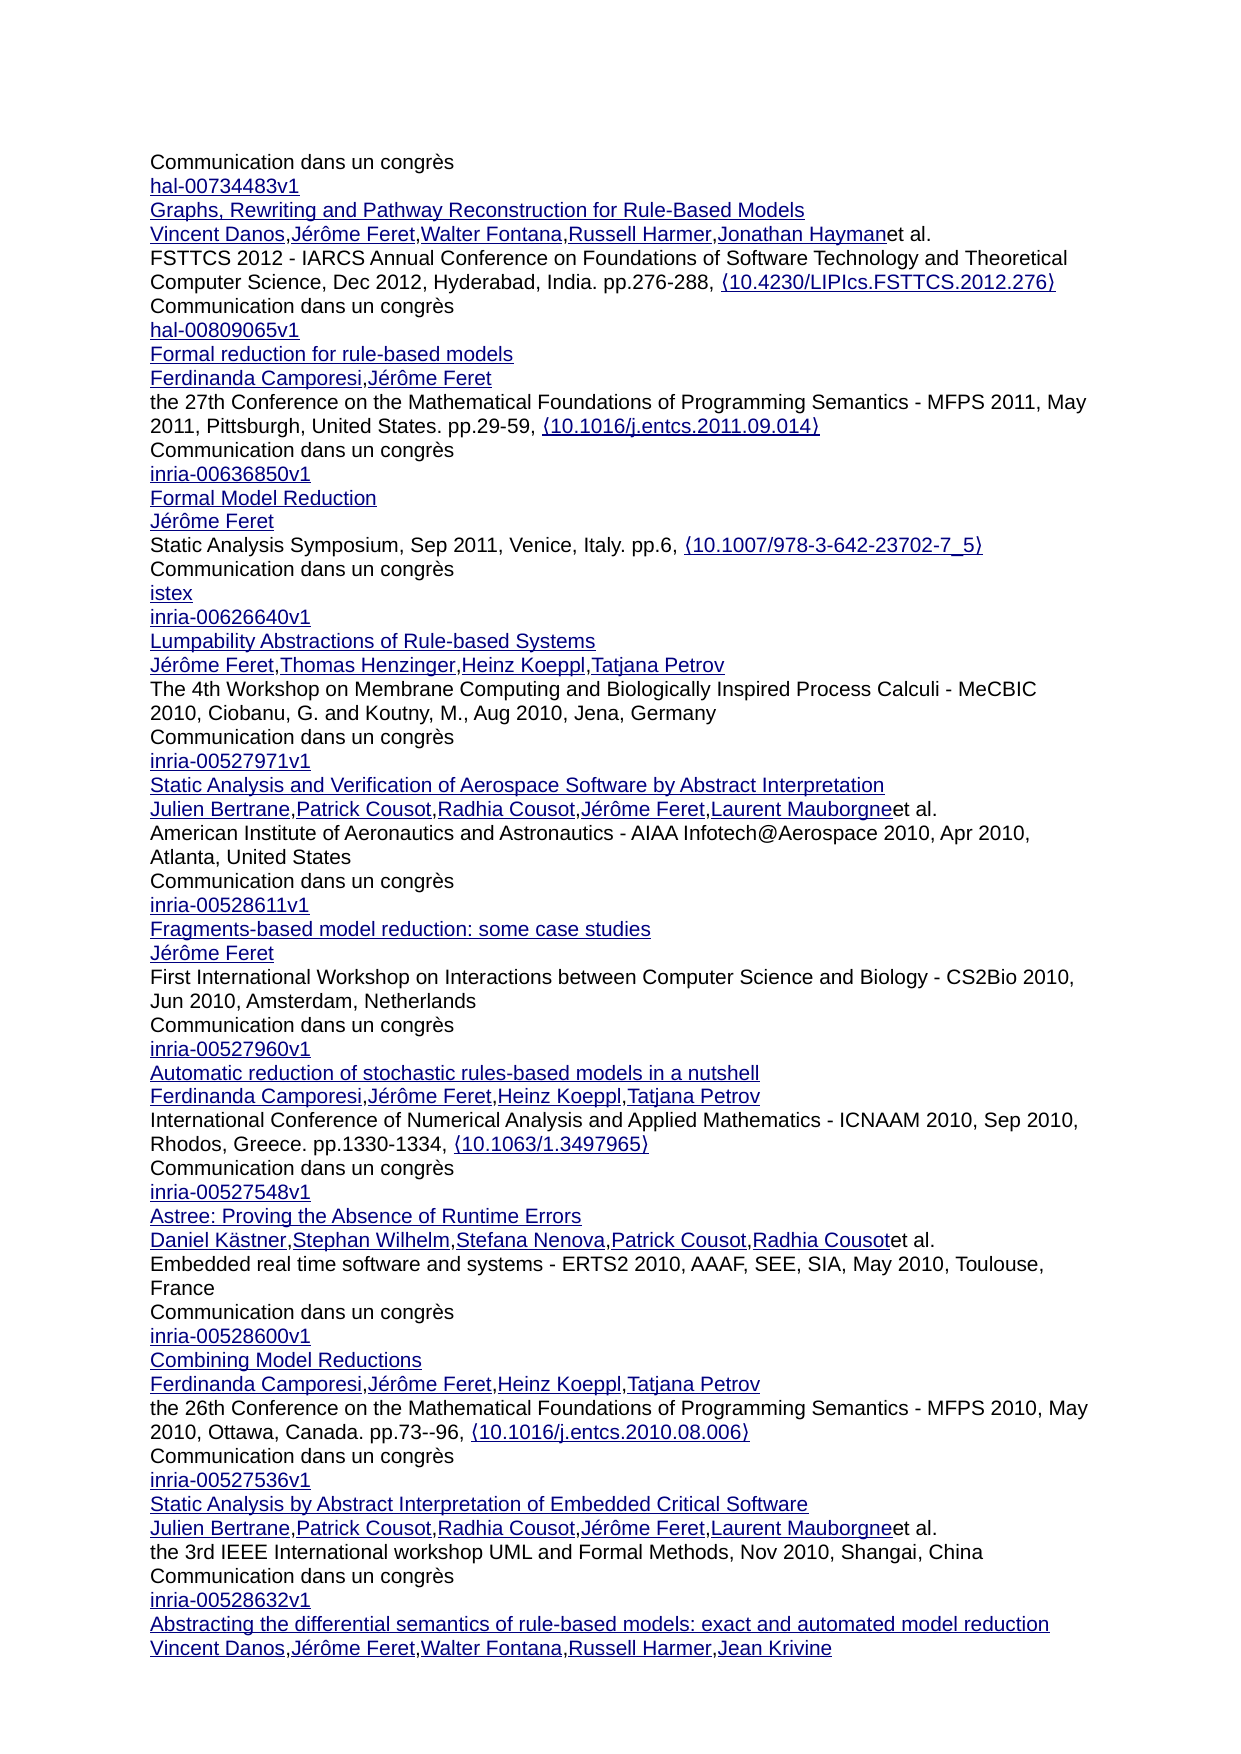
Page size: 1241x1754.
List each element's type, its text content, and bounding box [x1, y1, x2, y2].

table_cell Automatic reduction of stochastic rules-based models in a nutshell Ferdinanda Camporesi,Jérôme Feret,Heinz Koeppl,Tatjana Petrov International Conference of Numerical Analysis and Applied Mathematics - ICNAAM 2010, Sep 2010, Rhodos, Greece. pp.1330-1334, ⟨10.1063/1.3497965⟩ Communication dans un congrès inria-00527548v1 [150, 1060, 1090, 1204]
table_cell Fragments-based model reduction: some case studies Jérôme Feret First International Workshop on Interactions between Computer Science and Biology - CS2Bio 2010, Jun 2010, Amsterdam, Netherlands Communication dans un congrès inria-00527960v1 [150, 917, 1090, 1060]
table_cell Astree: Proving the Absence of Runtime Errors Daniel Kästner,Stephan Wilhelm,Stefana Nenova,Patrick Cousot,Radhia Cousotet al. Embedded real time software and systems - ERTS2 2010, AAAF, SEE, SIA, May 2010, Toulouse, France Communication dans un congrès inria-00528600v1 [150, 1204, 1090, 1348]
table_cell Communication dans un congrès hal-00734483v1 [150, 150, 1090, 198]
table_cell Combining Model Reductions Ferdinanda Camporesi,Jérôme Feret,Heinz Koeppl,Tatjana Petrov the 26th Conference on the Mathematical Foundations of Programming Semantics - MFPS 2010, May 2010, Ottawa, Canada. pp.73--96, ⟨10.1016/j.entcs.2010.08.006⟩ Communication dans un congrès inria-00527536v1 [150, 1348, 1090, 1492]
table_cell Formal Model Reduction Jérôme Feret Static Analysis Symposium, Sep 2011, Venice, Italy. pp.6, ⟨10.1007/978-3-642-23702-7_5⟩ Communication dans un congrès istex inria-00626640v1 [150, 485, 1090, 629]
table_cell Static Analysis by Abstract Interpretation of Embedded Critical Software Julien Bertrane,Patrick Cousot,Radhia Cousot,Jérôme Feret,Laurent Mauborgneet al. the 3rd IEEE International workshop UML and Formal Methods, Nov 2010, Shangai, China Communication dans un congrès inria-00528632v1 [150, 1492, 1090, 1611]
table_cell Abstracting the differential semantics of rule-based models: exact and automated model reduction Vincent Danos,Jérôme Feret,Walter Fontana,Russell Harmer,Jean Krivine [150, 1611, 1090, 1659]
table_cell Static Analysis and Verification of Aerospace Software by Abstract Interpretation Julien Bertrane,Patrick Cousot,Radhia Cousot,Jérôme Feret,Laurent Mauborgneet al. American Institute of Aeronautics and Astronautics - AIAA Infotech@Aerospace 2010, Apr 2010, Atlanta, United States Communication dans un congrès inria-00528611v1 [150, 773, 1090, 917]
table_cell Graphs, Rewriting and Pathway Reconstruction for Rule-Based Models Vincent Danos,Jérôme Feret,Walter Fontana,Russell Harmer,Jonathan Haymanet al. FSTTCS 2012 - IARCS Annual Conference on Foundations of Software Technology and Theoretical Computer Science, Dec 2012, Hyderabad, India. pp.276-288, ⟨10.4230/LIPIcs.FSTTCS.2012.276⟩ Communication dans un congrès hal-00809065v1 [150, 198, 1090, 342]
table_cell Lumpability Abstractions of Rule-based Systems Jérôme Feret,Thomas Henzinger,Heinz Koeppl,Tatjana Petrov The 4th Workshop on Membrane Computing and Biologically Inspired Process Calculi - MeCBIC 2010, Ciobanu, G. and Koutny, M., Aug 2010, Jena, Germany Communication dans un congrès inria-00527971v1 [150, 629, 1090, 773]
table_cell Formal reduction for rule-based models Ferdinanda Camporesi,Jérôme Feret the 27th Conference on the Mathematical Foundations of Programming Semantics - MFPS 2011, May 2011, Pittsburgh, United States. pp.29-59, ⟨10.1016/j.entcs.2011.09.014⟩ Communication dans un congrès inria-00636850v1 [150, 342, 1090, 485]
